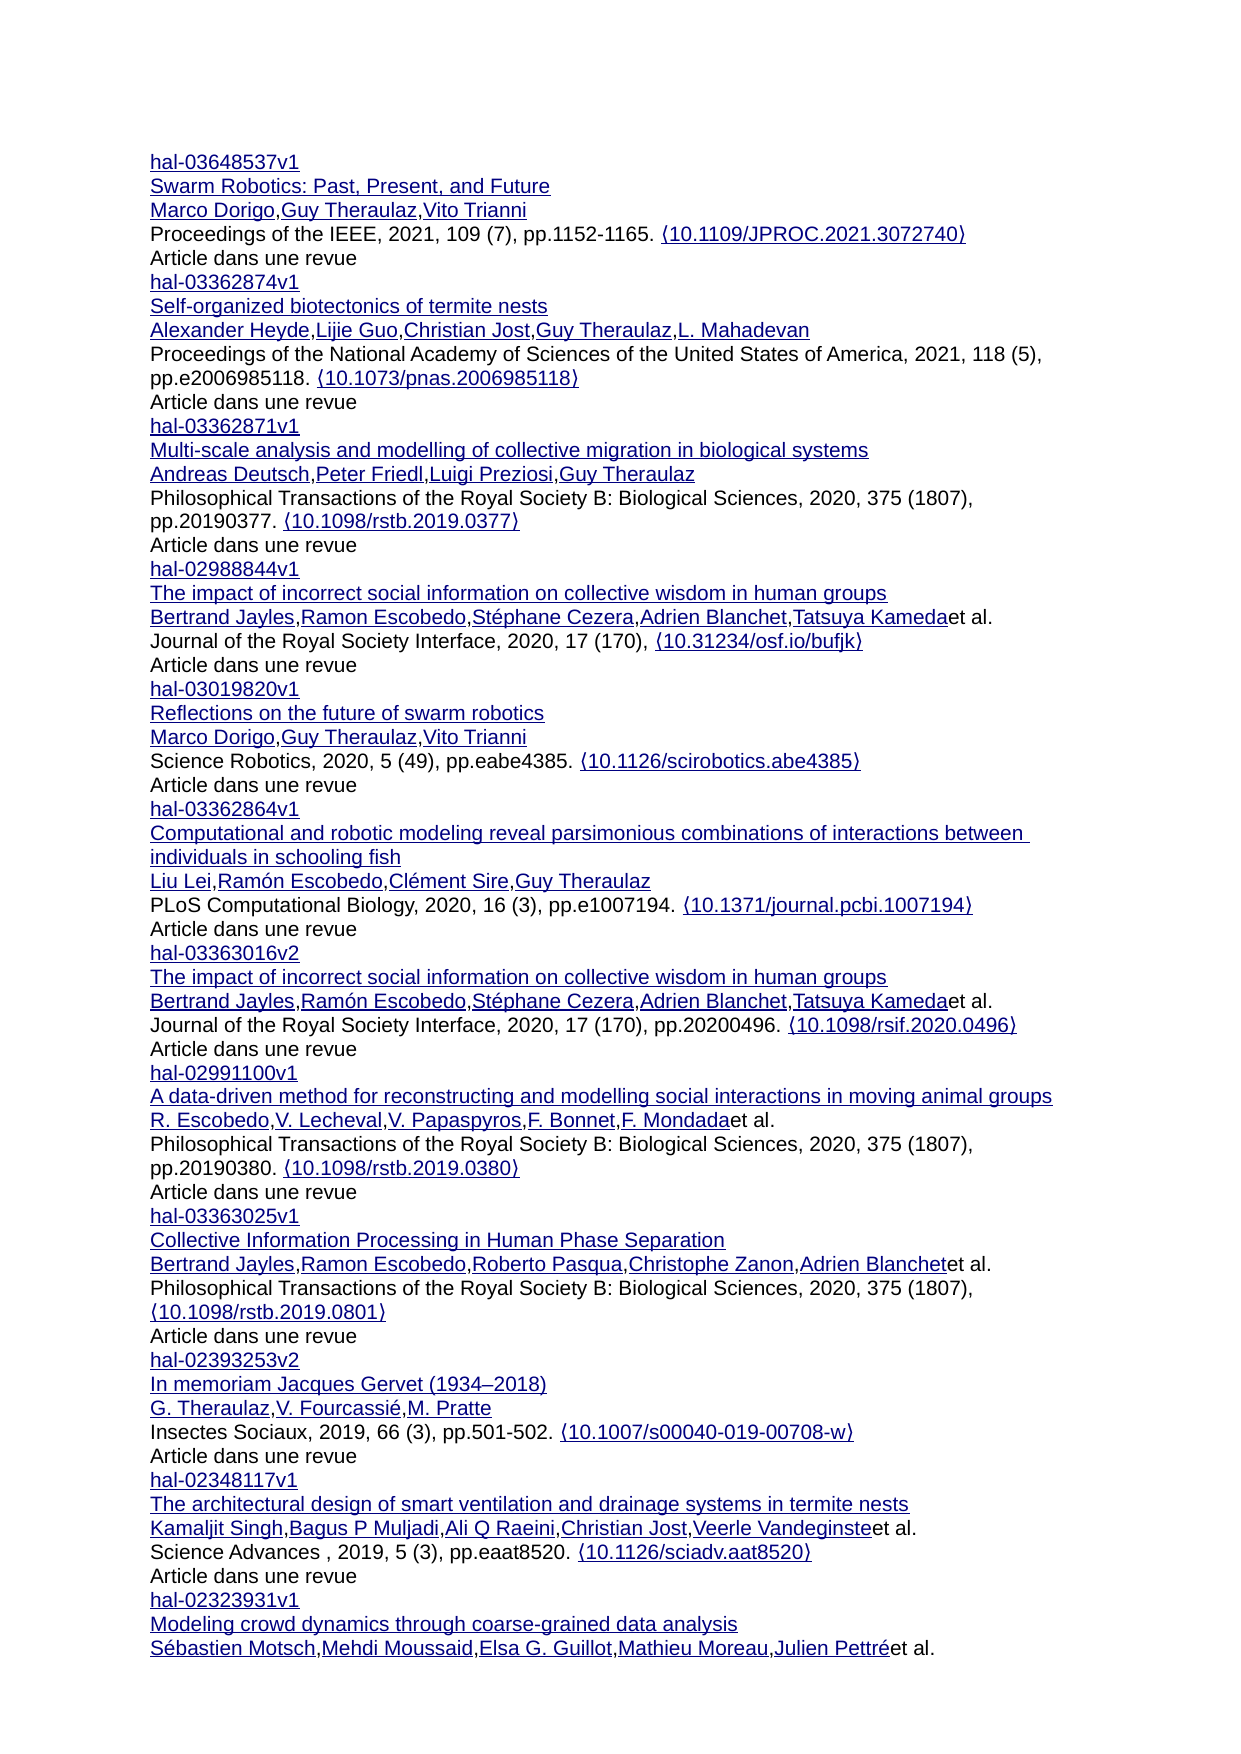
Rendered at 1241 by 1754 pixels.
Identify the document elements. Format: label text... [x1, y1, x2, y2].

table_cell Multi-scale analysis and modelling of collective migration in biological systems Andreas Deutsch,Peter Friedl,Luigi Preziosi,Guy Theraulaz Philosophical Transactions of the Royal Society B: Biological Sciences, 2020, 375 (1807), pp.20190377. ⟨10.1098/rstb.2019.0377⟩ Article dans une revue hal-02988844v1 [150, 438, 1090, 581]
table_cell hal-03648537v1 [150, 150, 1090, 174]
table_cell Collective Information Processing in Human Phase Separation Bertrand Jayles,Ramon Escobedo,Roberto Pasqua,Christophe Zanon,Adrien Blanchetet al. Philosophical Transactions of the Royal Society B: Biological Sciences, 2020, 375 (1807), ⟨10.1098/rstb.2019.0801⟩ Article dans une revue hal-02393253v2 [150, 1228, 1090, 1372]
table_cell Computational and robotic modeling reveal parsimonious combinations of interactions between individuals in schooling fish Liu Lei,Ramón Escobedo,Clément Sire,Guy Theraulaz PLoS Computational Biology, 2020, 16 (3), pp.e1007194. ⟨10.1371/journal.pcbi.1007194⟩ Article dans une revue hal-03363016v2 [150, 821, 1090, 964]
table_cell The impact of incorrect social information on collective wisdom in human groups Bertrand Jayles,Ramón Escobedo,Stéphane Cezera,Adrien Blanchet,Tatsuya Kamedaet al. Journal of the Royal Society Interface, 2020, 17 (170), pp.20200496. ⟨10.1098/rsif.2020.0496⟩ Article dans une revue hal-02991100v1 [150, 965, 1090, 1084]
table_cell Modeling crowd dynamics through coarse-grained data analysis Sébastien Motsch,Mehdi Moussaid,Elsa G. Guillot,Mathieu Moreau,Julien Pettréet al. [150, 1611, 1090, 1659]
table_cell In memoriam Jacques Gervet (1934–2018) G. Theraulaz,V. Fourcassié,M. Pratte Insectes Sociaux, 2019, 66 (3), pp.501-502. ⟨10.1007/s00040-019-00708-w⟩ Article dans une revue hal-02348117v1 [150, 1372, 1090, 1492]
table_cell Self-organized biotectonics of termite nests Alexander Heyde,Lijie Guo,Christian Jost,Guy Theraulaz,L. Mahadevan Proceedings of the National Academy of Sciences of the United States of America, 2021, 118 (5), pp.e2006985118. ⟨10.1073/pnas.2006985118⟩ Article dans une revue hal-03362871v1 [150, 294, 1090, 437]
table_cell The architectural design of smart ventilation and drainage systems in termite nests Kamaljit Singh,Bagus P Muljadi,Ali Q Raeini,Christian Jost,Veerle Vandeginsteet al. Science Advances , 2019, 5 (3), pp.eaat8520. ⟨10.1126/sciadv.aat8520⟩ Article dans une revue hal-02323931v1 [150, 1492, 1090, 1611]
table_cell Swarm Robotics: Past, Present, and Future Marco Dorigo,Guy Theraulaz,Vito Trianni Proceedings of the IEEE, 2021, 109 (7), pp.1152-1165. ⟨10.1109/JPROC.2021.3072740⟩ Article dans une revue hal-03362874v1 [150, 174, 1090, 294]
table_cell The impact of incorrect social information on collective wisdom in human groups Bertrand Jayles,Ramon Escobedo,Stéphane Cezera,Adrien Blanchet,Tatsuya Kamedaet al. Journal of the Royal Society Interface, 2020, 17 (170), ⟨10.31234/osf.io/bufjk⟩ Article dans une revue hal-03019820v1 [150, 581, 1090, 701]
table_cell Reflections on the future of swarm robotics Marco Dorigo,Guy Theraulaz,Vito Trianni Science Robotics, 2020, 5 (49), pp.eabe4385. ⟨10.1126/scirobotics.abe4385⟩ Article dans une revue hal-03362864v1 [150, 701, 1090, 821]
table_cell A data-driven method for reconstructing and modelling social interactions in moving animal groups R. Escobedo,V. Lecheval,V. Papaspyros,F. Bonnet,F. Mondadaet al. Philosophical Transactions of the Royal Society B: Biological Sciences, 2020, 375 (1807), pp.20190380. ⟨10.1098/rstb.2019.0380⟩ Article dans une revue hal-03363025v1 [150, 1084, 1090, 1228]
